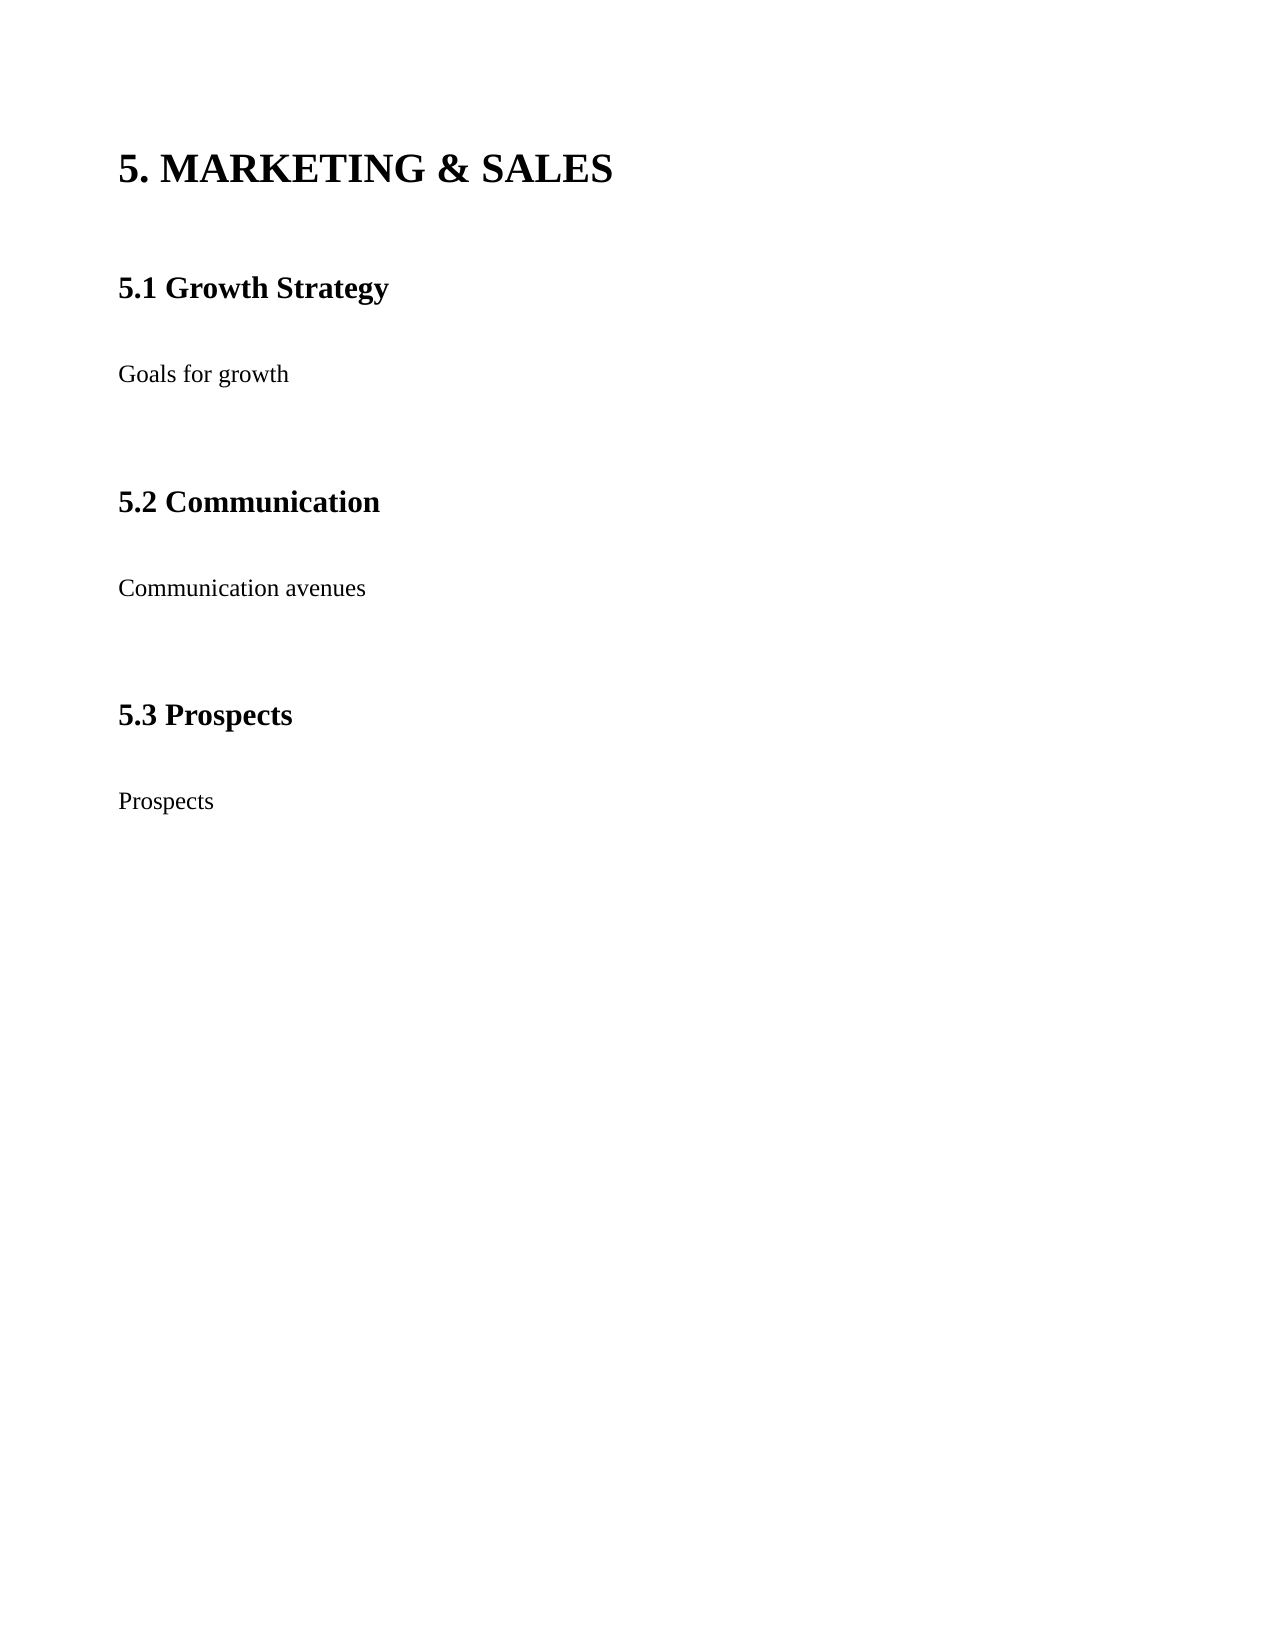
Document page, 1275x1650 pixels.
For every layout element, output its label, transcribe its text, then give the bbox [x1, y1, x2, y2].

subtitle 5. MARKETING & SALES [118, 143, 1157, 191]
text Communication avenues [118, 573, 1157, 602]
subtitle 5.2 Communication [118, 483, 1157, 519]
text Prospects [118, 786, 1157, 815]
subtitle 5.1 Growth Strategy [118, 270, 1157, 306]
subtitle 5.3 Prospects [118, 697, 1157, 733]
text Goals for growth [118, 359, 1157, 388]
